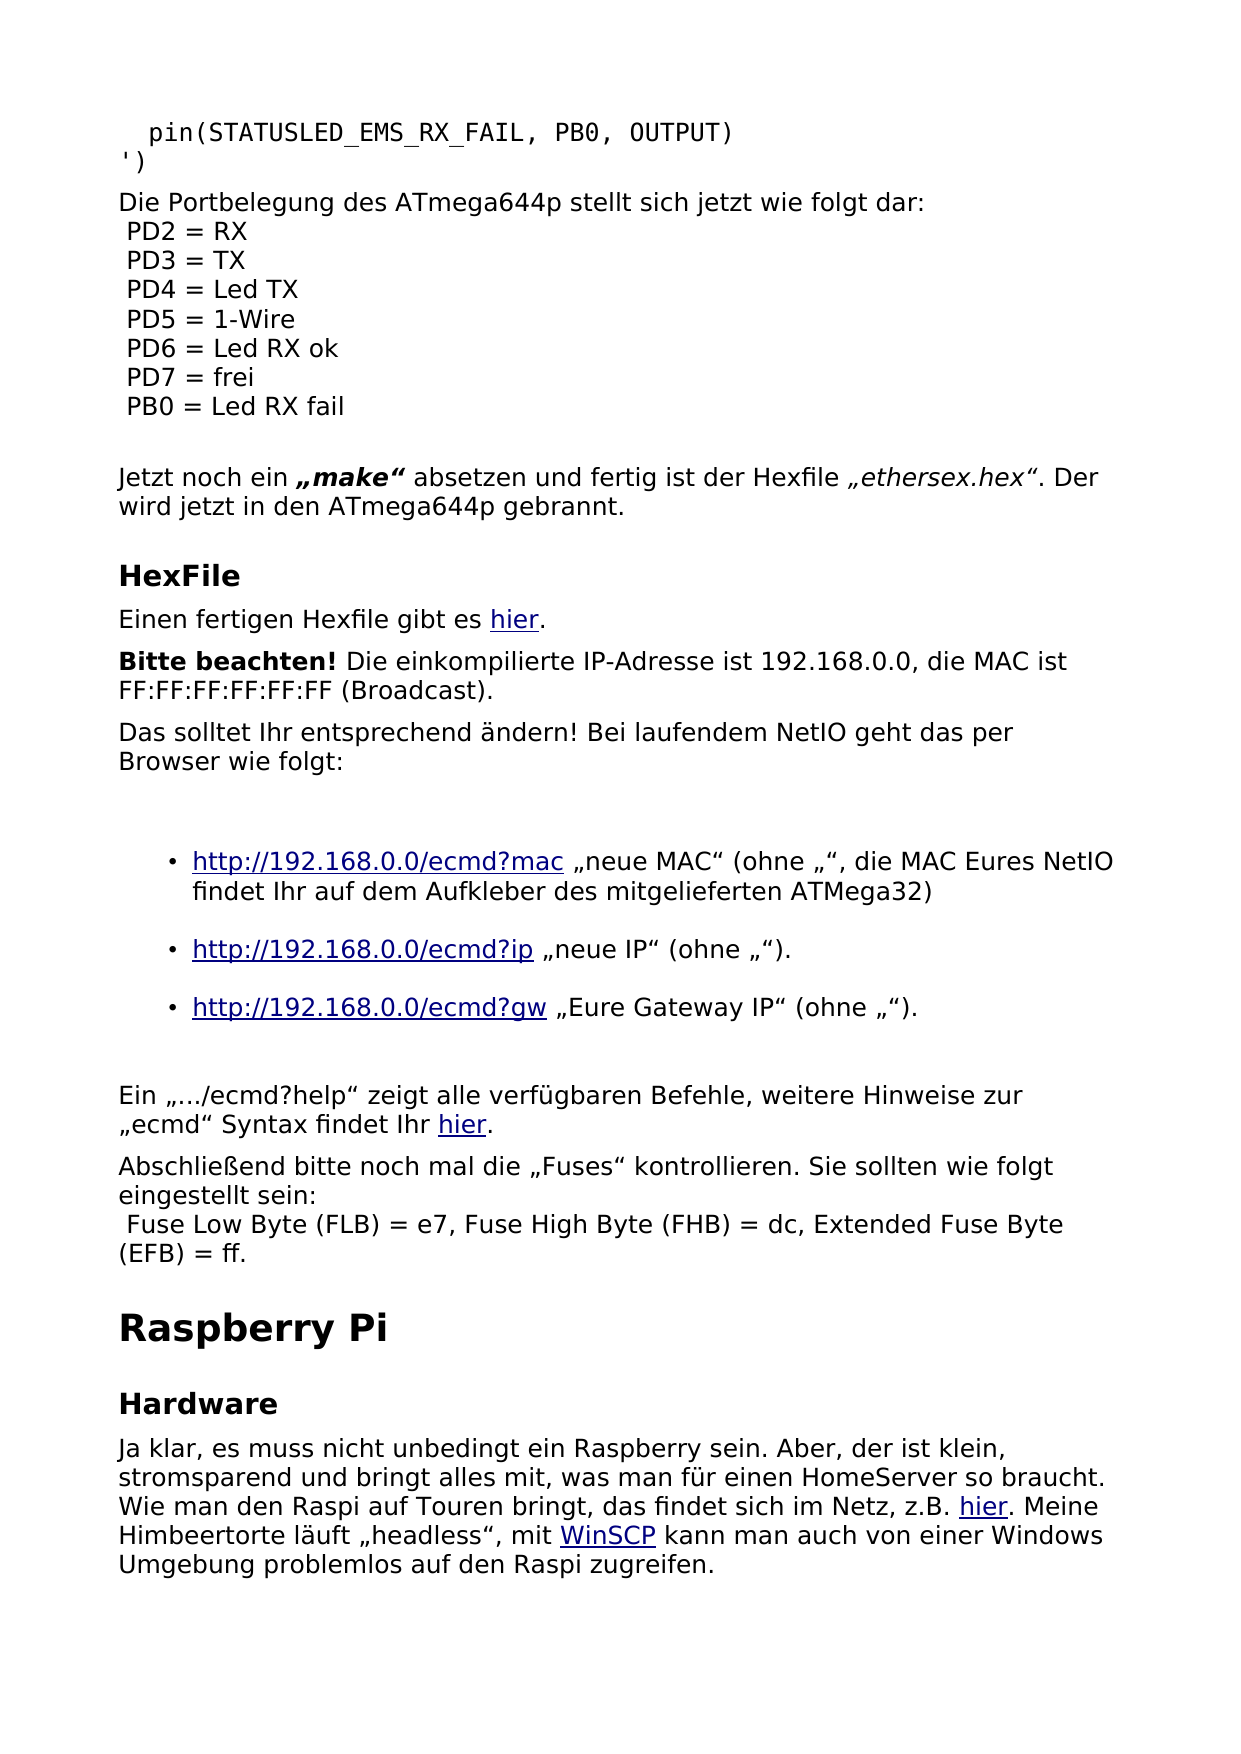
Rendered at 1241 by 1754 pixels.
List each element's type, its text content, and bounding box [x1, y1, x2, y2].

subtitle Hardware [118, 1387, 1122, 1421]
text Ja klar, es muss nicht unbedingt ein Raspberry sein. Aber, der ist klein, stromsparend und bringt alles mit, was man für einen HomeServer so braucht. Wie man den Raspi auf Touren bringt, das findet sich im Netz, z.B. hier. Meine Himbeertorte läuft „headless“, mit WinSCP kann man auch von einer Windows Umgebung problemlos auf den Raspi zugreifen. [118, 1434, 1122, 1579]
text Das solltet Ihr entsprechend ändern! Bei laufendem NetIO geht das per Browser wie folgt: [118, 718, 1122, 806]
subtitle HexFile [118, 559, 1122, 593]
list http://192.168.0.0/ecmd?gw „Eure Gateway IP“ (ohne „“). [177, 993, 1122, 1052]
list http://192.168.0.0/ecmd?mac „neue MAC“ (ohne „“, die MAC Eures NetIO findet Ihr auf dem Aufkleber des mitgelieferten ATMega32) [177, 847, 1122, 935]
text Abschließend bitte noch mal die „Fuses“ kontrollieren. Sie sollten wie folgt eingestellt sein: Fuse Low Byte (FLB) = e7, Fuse High Byte (FHB) = dc, Extended Fuse Byte (EFB) = ff. [118, 1152, 1122, 1269]
text Jetzt noch ein „make“ absetzen und fertig ist der Hexfile „ethersex.hex“. Der wird jetzt in den ATmega644p gebrannt. [118, 463, 1122, 522]
text pin(STATUSLED_EMS_RX_FAIL, PB0, OUTPUT) ') [118, 118, 1122, 176]
text Ein „.../ecmd?help“ zeigt alle verfügbaren Befehle, weitere Hinweise zur „ecmd“ Syntax findet Ihr hier. [118, 1081, 1122, 1139]
text Die Portbelegung des ATmega644p stellt sich jetzt wie folgt dar: PD2 = RX PD3 = TX PD4 = Led TX PD5 = 1-Wire PD6 = Led RX ok PD7 = frei PB0 = Led RX fail [118, 188, 1122, 451]
text Einen fertigen Hexfile gibt es hier. [118, 606, 1122, 635]
subtitle Raspberry Pi [118, 1306, 1122, 1350]
list http://192.168.0.0/ecmd?ip „neue IP“ (ohne „“). [177, 935, 1122, 993]
text Bitte beachten! Die einkompilierte IP-Adresse ist 192.168.0.0, die MAC ist FF:FF:FF:FF:FF:FF (Broadcast). [118, 647, 1122, 706]
